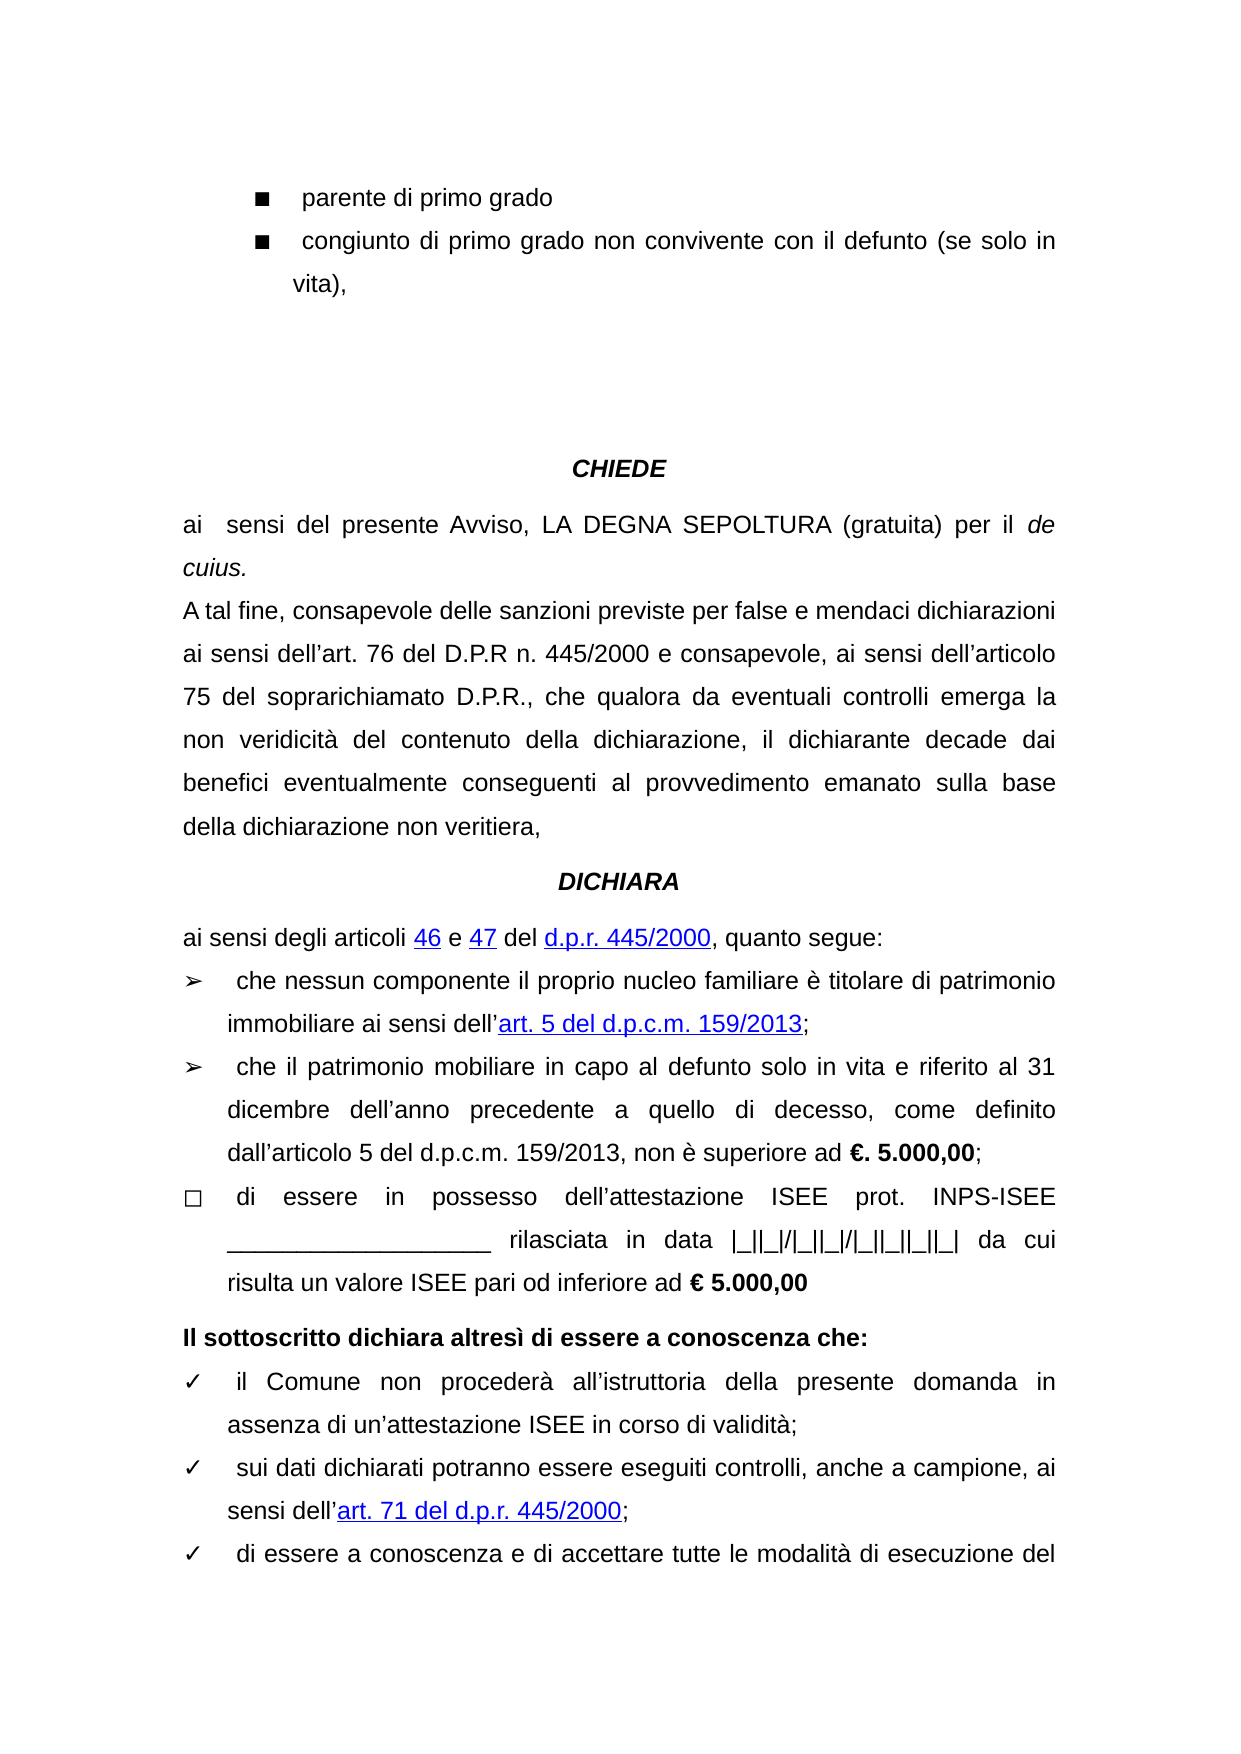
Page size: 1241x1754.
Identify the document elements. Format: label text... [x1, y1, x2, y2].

list parente di primo grado [191, 118, 1122, 161]
text CHIEDE [118, 389, 1122, 445]
list che il patrimonio mobiliare in capo al defunto solo in vita e riferito al 31 dicembre dell’anno precedente a quello di decesso, come definito dall’articolo 5 del d.p.c.m. 159/2013, non è superiore ad €. 5.000,00; [118, 987, 1122, 1117]
text ai sensi degli articoli 46 e 47 del d.p.r. 445/2000, quanto segue: [118, 858, 1122, 901]
text ai sensi del presente Avviso, LA DEGNA SEPOLTURA (gratuita) per il de cuius. [118, 445, 1122, 531]
list congiunto di primo grado non convivente con il defunto (se solo in vita), [191, 161, 1122, 362]
list di essere in possesso dell’attestazione ISEE prot. INPS-ISEE ___________________ rilasciata in data |_||_|/|_||_|/|_||_||_||_| da cui risulta un valore ISEE pari od inferiore ad € 5.000,00 [118, 1117, 1122, 1259]
list che nessun componente il proprio nucleo familiare è titolare di patrimonio immobiliare ai sensi dell’art. 5 del d.p.c.m. 159/2013; [118, 901, 1122, 987]
text A tal fine, consapevole delle sanzioni previste per false e mendaci dichiarazioni ai sensi dell’art. 76 del D.P.R n. 445/2000 e consapevole, ai sensi dell’articolo 75 del soprarichiamato D.P.R., che qualora da eventuali controlli emerga la non veridicità del contenuto della dichiarazione, il dichiarante decade dai benefici eventualmente conseguenti al provvedimento emanato sulla base della dichiarazione non veritiera, [118, 531, 1122, 802]
text DICHIARA [118, 802, 1122, 858]
list sui dati dichiarati potranno essere eseguiti controlli, anche a campione, ai sensi dell’art. 71 del d.p.r. 445/2000; [118, 1388, 1122, 1474]
list il Comune non procederà all’istruttoria della presente domanda in assenza di un’attestazione ISEE in corso di validità; [118, 1302, 1122, 1388]
list di essere a conoscenza e di accettare tutte le modalità di esecuzione del servizio di degna sepoltura secondo quanto previsto dal presente avviso. [118, 1474, 1122, 1632]
text Il sottoscritto dichiara altresì di essere a conoscenza che: [118, 1259, 1122, 1302]
